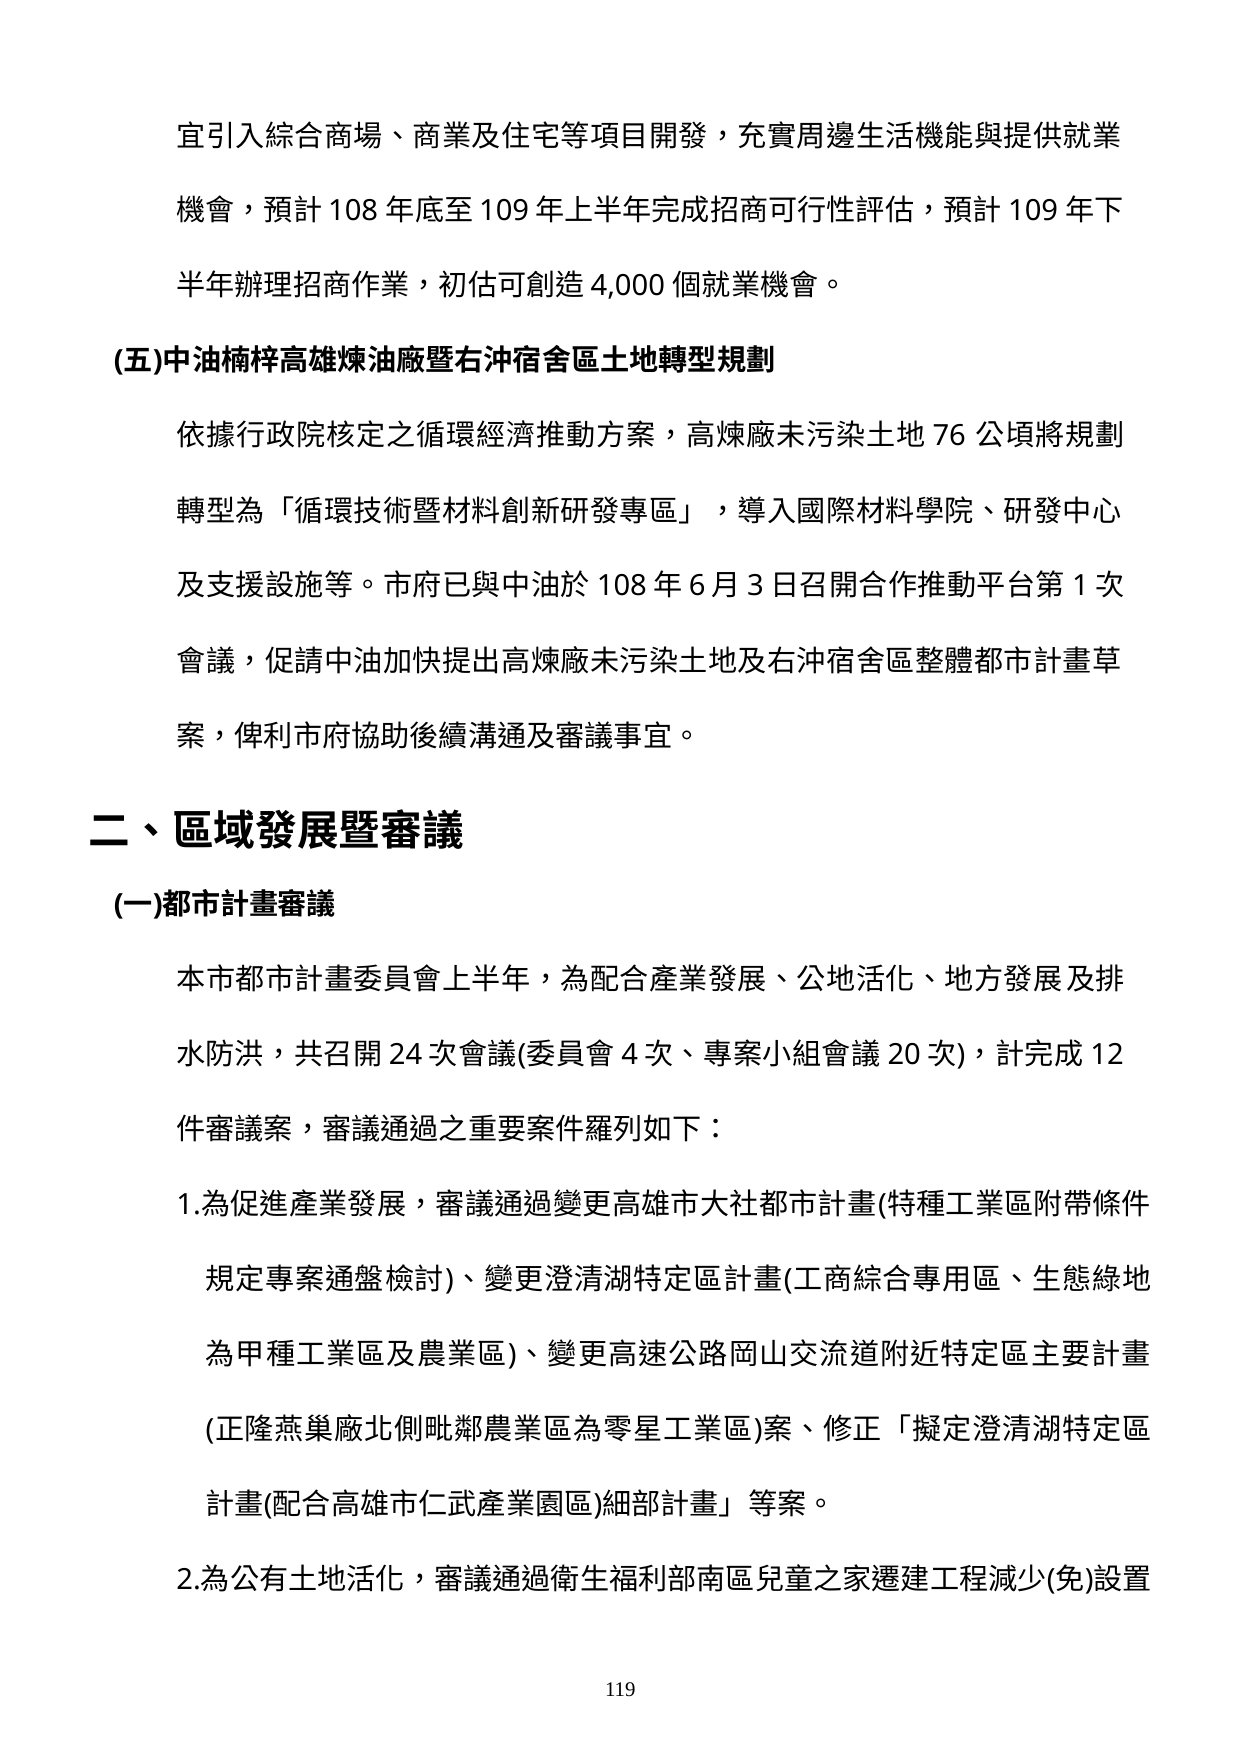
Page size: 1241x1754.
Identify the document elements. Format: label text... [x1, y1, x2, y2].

text (一)都市計畫審議 [114, 858, 1152, 933]
text 宜引入綜合商場、商業及住宅等項目開發，充實周邊生活機能與提供就業機會，預計108 年底至109年上半年完成招商可行性評估，預計109 年下半年辦理招商作業，初估可創造4,000 個就業機會。 [176, 89, 1124, 314]
text 1.為促進產業發展，審議通過變更高雄市大社都市計畫(特種工業區附帶條件規定專案通盤檢討)、變更澄清湖特定區計畫(工商綜合專用區、生態綠地為甲種工業區及農業區)、變更高速公路岡山交流道附近特定區主要計畫(正隆燕巢廠北側毗鄰農業區為零星工業區)案、修正「擬定澄清湖特定區計畫(配合高雄市仁武產業園區)細部計畫」等案。 [176, 1158, 1152, 1533]
text 依據行政院核定之循環經濟推動方案，高煉廠未污染土地76 公頃將規劃轉型為「循環技術暨材料創新研發專區」，導入國際材料學院、研發中心及支援設施等。市府已與中油於108年6月3日召開合作推動平台第1次會議，促請中油加快提出高煉廠未污染土地及右沖宿舍區整體都市計畫草案，俾利市府協助後續溝通及審議事宜。 [176, 389, 1124, 764]
text 二、區域發展暨審議 [89, 783, 1152, 858]
text 2.為公有土地活化，審議通過衛生福利部南區兒童之家遷建工程減少(免)設置 [176, 1533, 1152, 1608]
text (五)中油楠梓高雄煉油廠暨右沖宿舍區土地轉型規劃 [114, 314, 1152, 389]
text 本市都市計畫委員會上半年，為配合產業發展、公地活化、地方發展及排水防洪，共召開24次會議(委員會4次、專案小組會議20次)，計完成12件審議案，審議通過之重要案件羅列如下： [176, 933, 1124, 1158]
